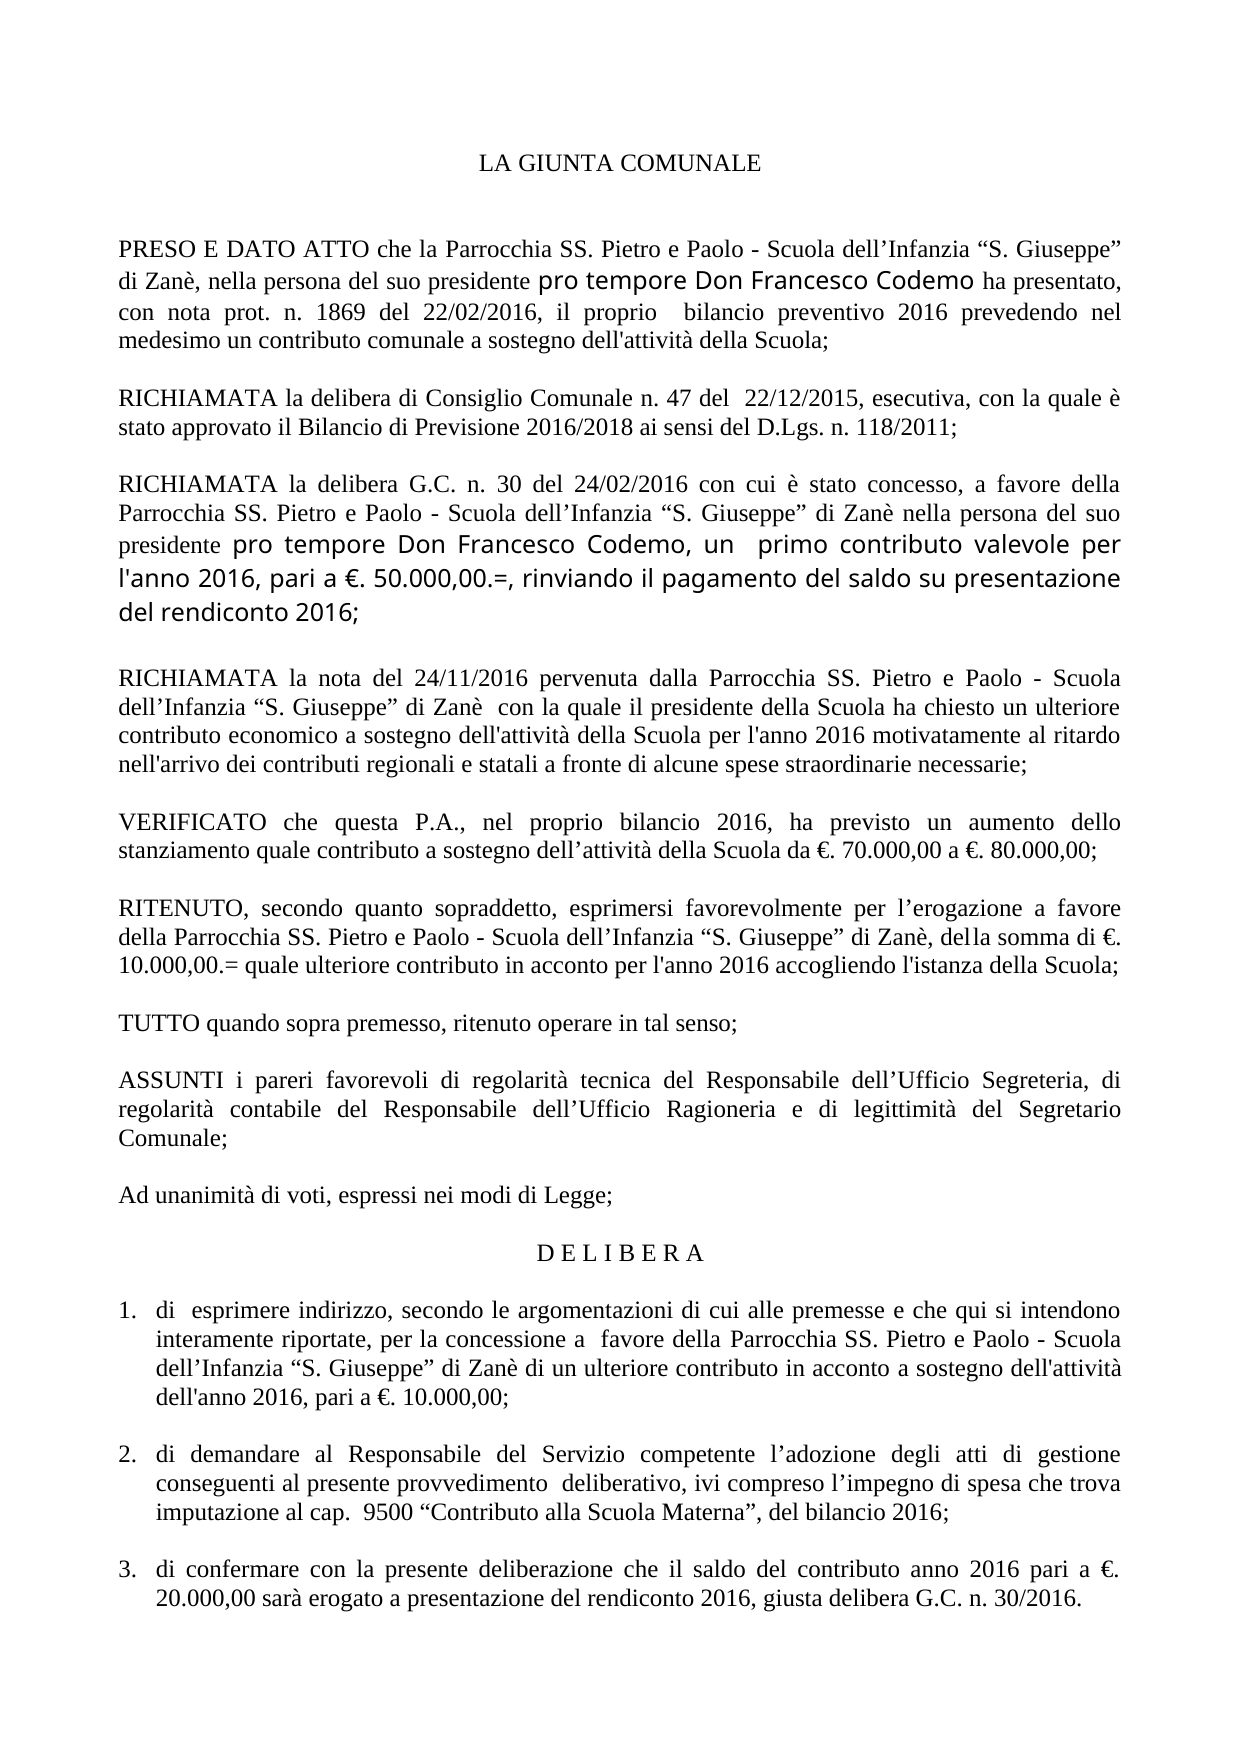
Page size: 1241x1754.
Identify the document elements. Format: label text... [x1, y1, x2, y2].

text TUTTO quando sopra premesso, ritenuto operare in tal senso; [118, 1008, 1122, 1037]
list di demandare al Responsabile del Servizio competente l’adozione degli atti di gestione conseguenti al presente provvedimento deliberativo, ivi compreso l’impegno di spesa che trova imputazione al cap. 9500 “Contributo alla Scuola Materna”, del bilancio 2016; [118, 1439, 1122, 1525]
text D E L I B E R A [118, 1238, 1122, 1267]
text RICHIAMATA la nota del 24/11/2016 pervenuta dalla Parrocchia SS. Pietro e Paolo - Scuola dell’Infanzia “S. Giuseppe” di Zanè con la quale il presidente della Scuola ha chiesto un ulteriore contributo economico a sostegno dell'attività della Scuola per l'anno 2016 motivatamente al ritardo nell'arrivo dei contributi regionali e statali a fronte di alcune spese straordinarie necessarie; [118, 663, 1122, 778]
list di confermare con la presente deliberazione che il saldo del contributo anno 2016 pari a €. 20.000,00 sarà erogato a presentazione del rendiconto 2016, giusta delibera G.C. n. 30/2016. [118, 1554, 1122, 1612]
text RITENUTO, secondo quanto sopraddetto, esprimersi favorevolmente per l’erogazione a favore della Parrocchia SS. Pietro e Paolo - Scuola dell’Infanzia “S. Giuseppe” di Zanè, della somma di €. 10.000,00.= quale ulteriore contributo in acconto per l'anno 2016 accogliendo l'istanza della Scuola; [118, 893, 1122, 979]
text RICHIAMATA la delibera di Consiglio Comunale n. 47 del 22/12/2015, esecutiva, con la quale è stato approvato il Bilancio di Previsione 2016/2018 ai sensi del D.Lgs. n. 118/2011; [118, 383, 1122, 440]
text RICHIAMATA la delibera G.C. n. 30 del 24/02/2016 con cui è stato concesso, a favore della Parrocchia SS. Pietro e Paolo - Scuola dell’Infanzia “S. Giuseppe” di Zanè nella persona del suo presidente pro tempore Don Francesco Codemo, un primo contributo valevole per l'anno 2016, pari a €. 50.000,00.=, rinviando il pagamento del saldo su presentazione del rendiconto 2016; [118, 469, 1122, 629]
text ASSUNTI i pareri favorevoli di regolarità tecnica del Responsabile dell’Ufficio Segreteria, di regolarità contabile del Responsabile dell’Ufficio Ragioneria e di legittimità del Segretario Comunale; [118, 1065, 1122, 1152]
text VERIFICATO che questa P.A., nel proprio bilancio 2016, ha previsto un aumento dello stanziamento quale contributo a sostegno dell’attività della Scuola da €. 70.000,00 a €. 80.000,00; [118, 807, 1122, 864]
list di esprimere indirizzo, secondo le argomentazioni di cui alle premesse e che qui si intendono interamente riportate, per la concessione a favore della Parrocchia SS. Pietro e Paolo - Scuola dell’Infanzia “S. Giuseppe” di Zanè di un ulteriore contributo in acconto a sostegno dell'attività dell'anno 2016, pari a €. 10.000,00; [118, 1295, 1122, 1410]
text PRESO E DATO ATTO che la Parrocchia SS. Pietro e Paolo - Scuola dell’Infanzia “S. Giuseppe” di Zanè, nella persona del suo presidente pro tempore Don Francesco Codemo ha presentato, con nota prot. n. 1869 del 22/02/2016, il proprio bilancio preventivo 2016 prevedendo nel medesimo un contributo comunale a sostegno dell'attività della Scuola; [118, 234, 1122, 354]
text Ad unanimità di voti, espressi nei modi di Legge; [118, 1180, 1122, 1209]
text LA GIUNTA COMUNALE [118, 148, 1122, 176]
